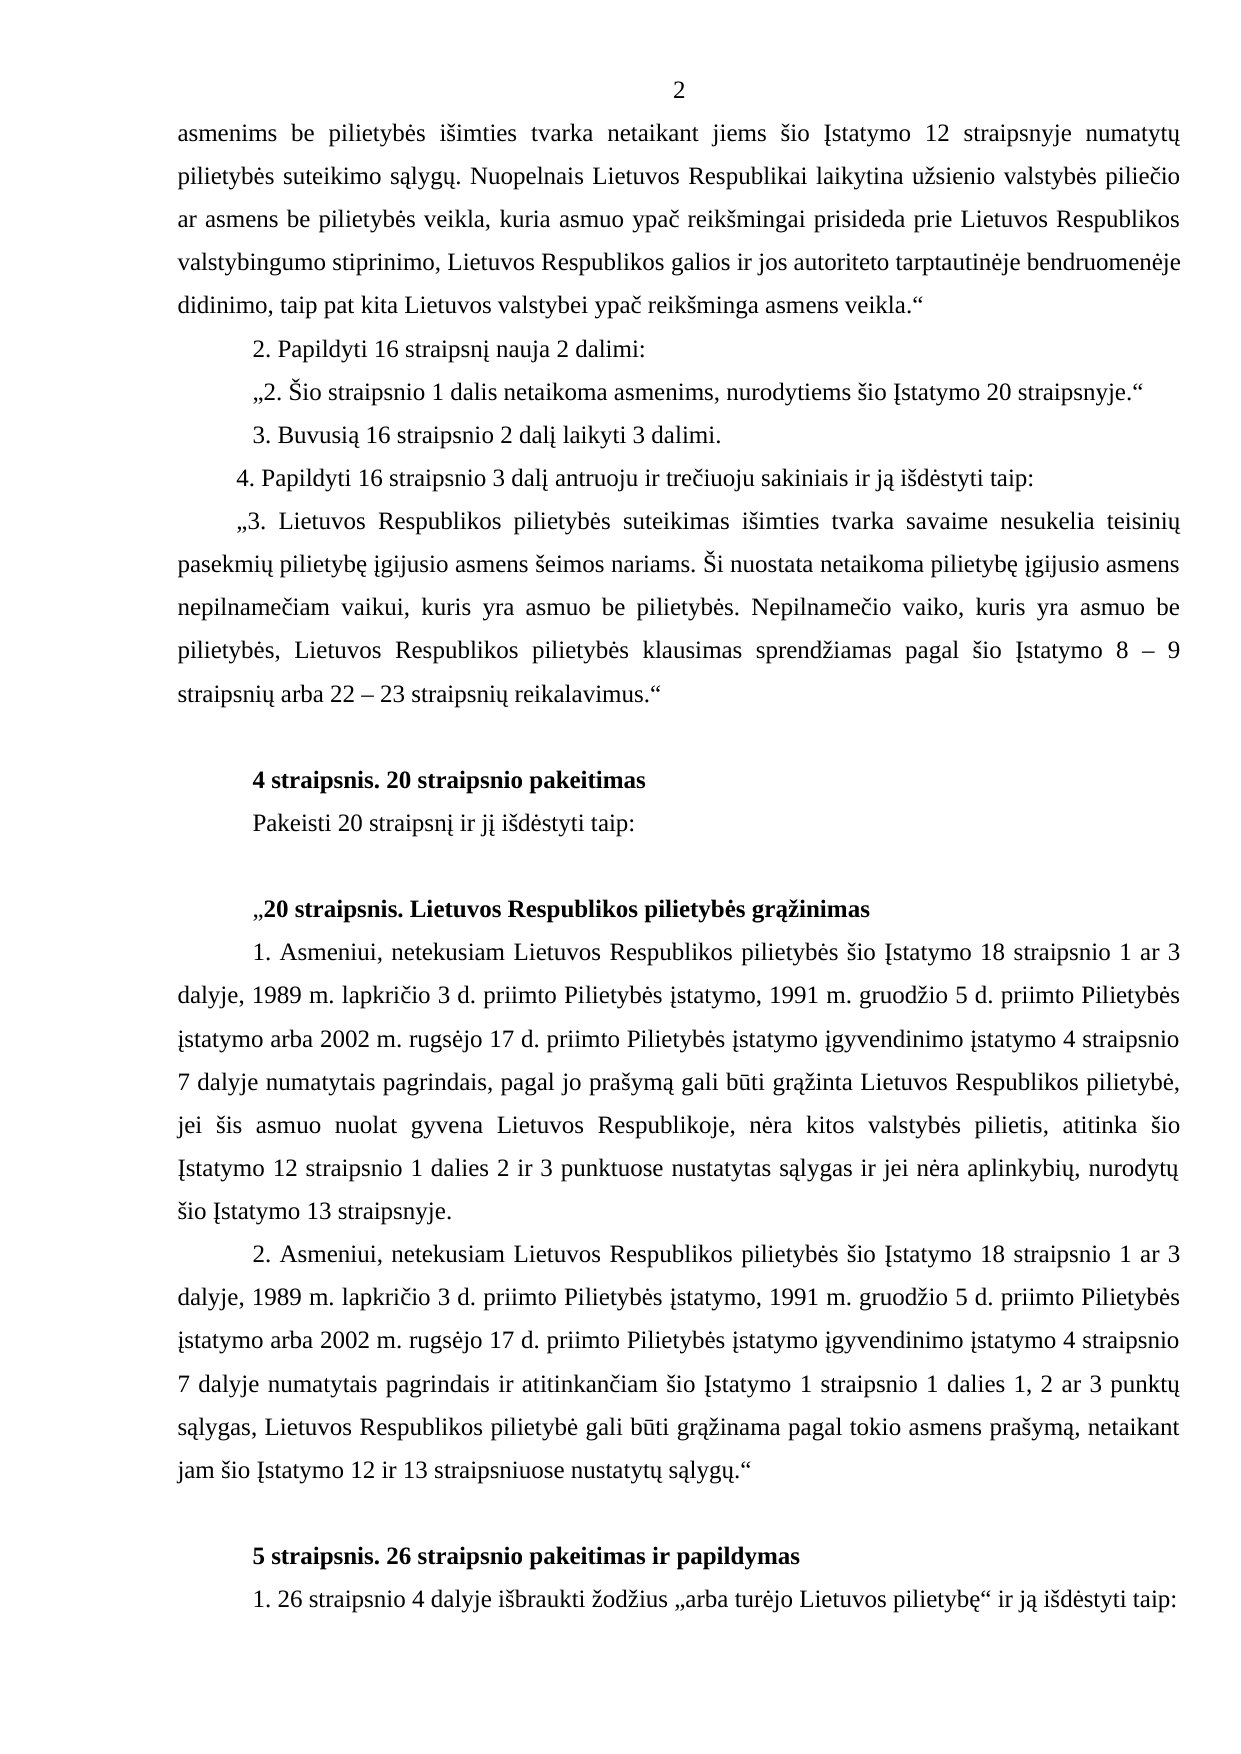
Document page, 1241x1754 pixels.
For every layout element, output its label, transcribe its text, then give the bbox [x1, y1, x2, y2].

text Pakeisti 20 straipsnį ir jį išdėstyti taip: [177, 808, 1181, 837]
text 1. 26 straipsnio 4 dalyje išbraukti žodžius „arba turėjo Lietuvos pilietybę“ ir ją išdėstyti taip: [177, 1584, 1181, 1613]
text 2. Papildyti 16 straipsnį nauja 2 dalimi: [177, 334, 1181, 362]
text 4 straipsnis. 20 straipsnio pakeitimas [177, 765, 1181, 794]
text 2. Asmeniui, netekusiam Lietuvos Respublikos pilietybės šio Įstatymo 18 straipsnio 1 ar 3 dalyje, 1989 m. lapkričio 3 d. priimto Pilietybės įstatymo, 1991 m. gruodžio 5 d. priimto Pilietybės įstatymo arba 2002 m. rugsėjo 17 d. priimto Pilietybės įstatymo įgyvendinimo įstatymo 4 straipsnio 7 dalyje numatytais pagrindais ir atitinkančiam šio Įstatymo 1 straipsnio 1 dalies 1, 2 ar 3 punktų sąlygas, Lietuvos Respublikos pilietybė gali būti grąžinama pagal tokio asmens prašymą, netaikant jam šio Įstatymo 12 ir 13 straipsniuose nustatytų sąlygų.“ [177, 1239, 1181, 1484]
text 4. Papildyti 16 straipsnio 3 dalį antruoju ir trečiuoju sakiniais ir ją išdėstyti taip: [177, 463, 1181, 492]
text 1. Asmeniui, netekusiam Lietuvos Respublikos pilietybės šio Įstatymo 18 straipsnio 1 ar 3 dalyje, 1989 m. lapkričio 3 d. priimto Pilietybės įstatymo, 1991 m. gruodžio 5 d. priimto Pilietybės įstatymo arba 2002 m. rugsėjo 17 d. priimto Pilietybės įstatymo įgyvendinimo įstatymo 4 straipsnio 7 dalyje numatytais pagrindais, pagal jo prašymą gali būti grąžinta Lietuvos Respublikos pilietybė, jei šis asmuo nuolat gyvena Lietuvos Respublikoje, nėra kitos valstybės pilietis, atitinka šio Įstatymo 12 straipsnio 1 dalies 2 ir 3 punktuose nustatytas sąlygas ir jei nėra aplinkybių, nurodytų šio Įstatymo 13 straipsnyje. [177, 937, 1181, 1225]
text 3. Buvusią 16 straipsnio 2 dalį laikyti 3 dalimi. [177, 420, 1181, 449]
text „2. Šio straipsnio 1 dalis netaikoma asmenims, nurodytiems šio Įstatymo 20 straipsnyje.“ [177, 377, 1181, 406]
text asmenims be pilietybės išimties tvarka netaikant jiems šio Įstatymo 12 straipsnyje numatytų pilietybės suteikimo sąlygų. Nuopelnais Lietuvos Respublikai laikytina užsienio valstybės piliečio ar asmens be pilietybės veikla, kuria asmuo ypač reikšmingai prisideda prie Lietuvos Respublikos valstybingumo stiprinimo, Lietuvos Respublikos galios ir jos autoriteto tarptautinėje bendruomenėje didinimo, taip pat kita Lietuvos valstybei ypač reikšminga asmens veikla.“ [177, 118, 1181, 319]
text 5 straipsnis. 26 straipsnio pakeitimas ir papildymas [177, 1541, 1181, 1570]
text „20 straipsnis. Lietuvos Respublikos pilietybės grąžinimas [177, 894, 1181, 923]
text „3. Lietuvos Respublikos pilietybės suteikimas išimties tvarka savaime nesukelia teisinių pasekmių pilietybę įgijusio asmens šeimos nariams. Ši nuostata netaikoma pilietybę įgijusio asmens nepilnamečiam vaikui, kuris yra asmuo be pilietybės. Nepilnamečio vaiko, kuris yra asmuo be pilietybės, Lietuvos Respublikos pilietybės klausimas sprendžiamas pagal šio Įstatymo 8 – 9 straipsnių arba 22 – 23 straipsnių reikalavimus.“ [177, 506, 1181, 707]
